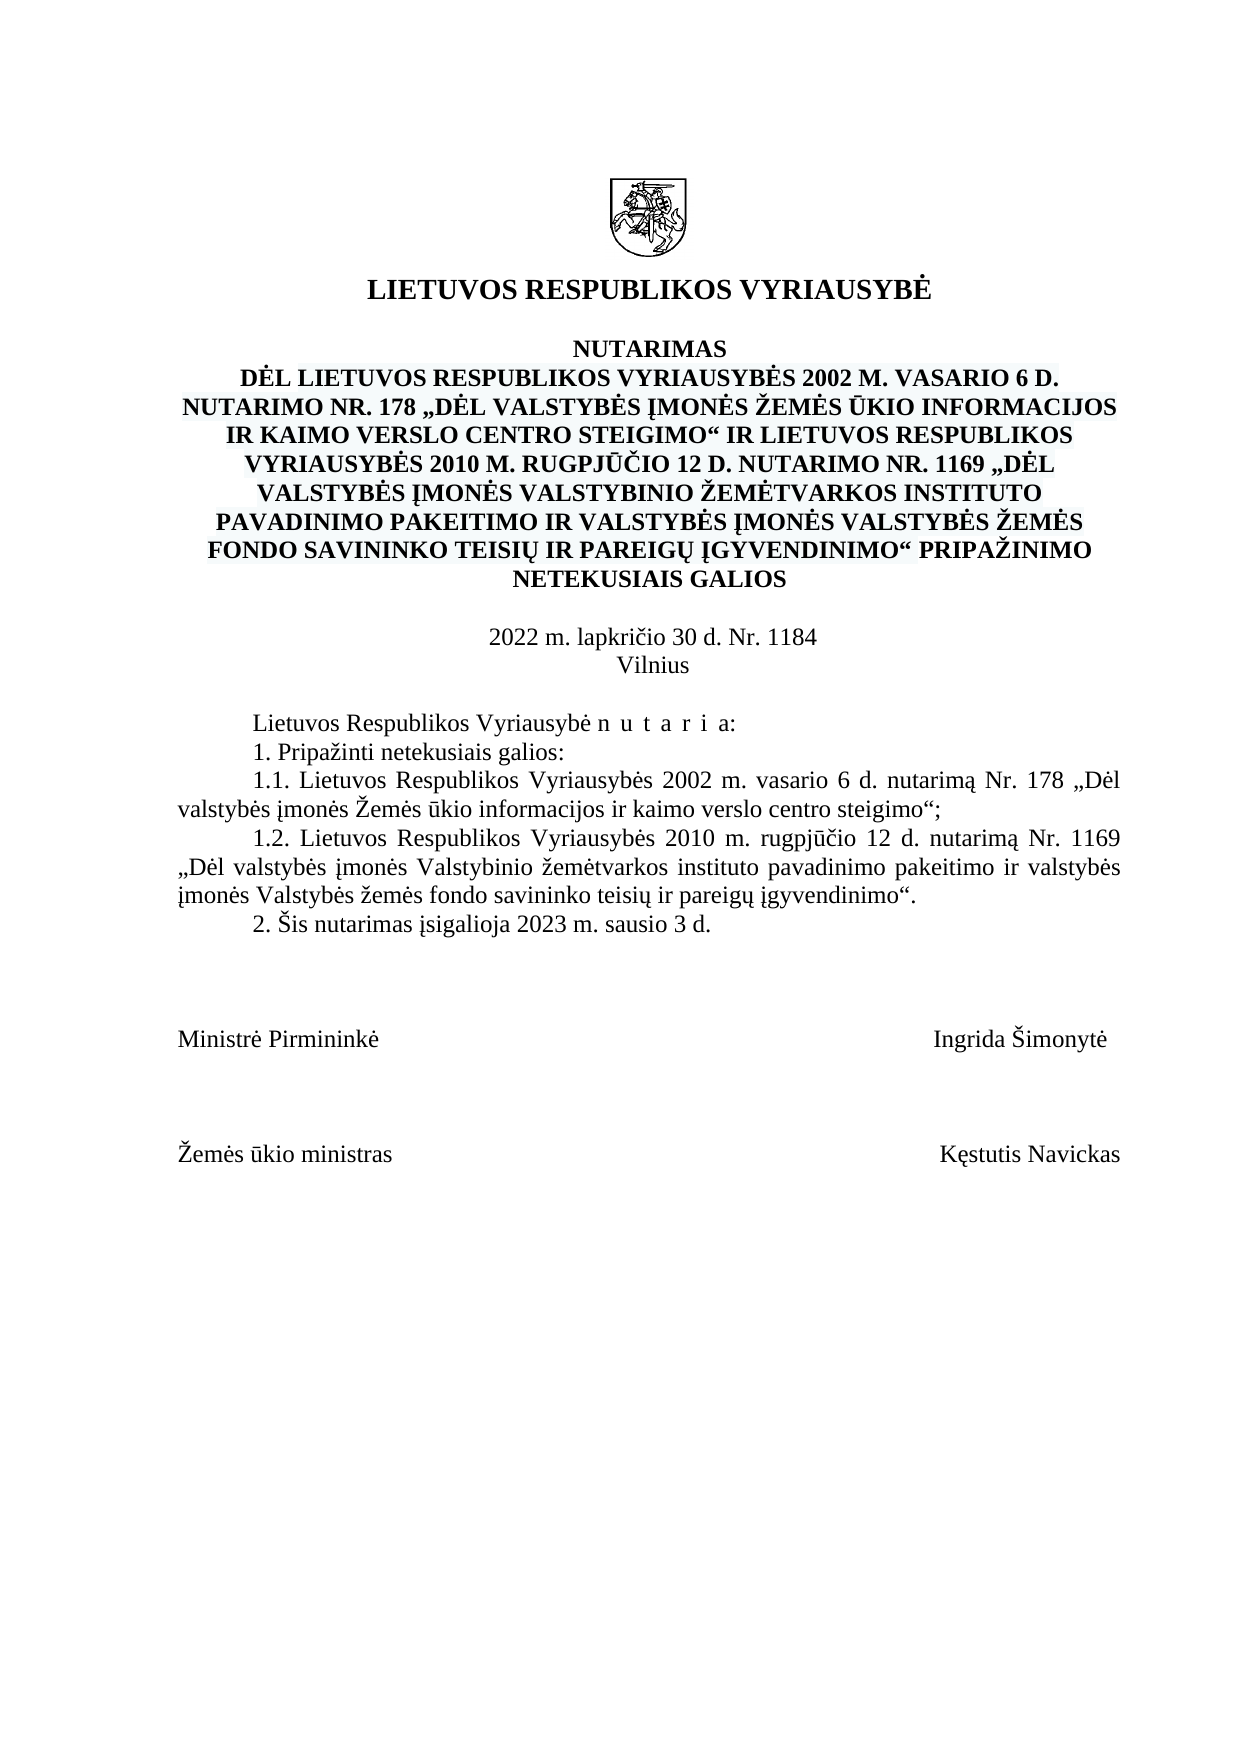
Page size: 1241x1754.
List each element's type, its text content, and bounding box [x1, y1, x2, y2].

text DĖL LIETUVOS RESPUBLIKOS VYRIAUSYBĖS 2002 M. VASARIO 6 D. NUTARIMO NR. 178 „DĖL VALSTYBĖS ĮMONĖS ŽEMĖS ŪKIO INFORMACIJOS IR KAIMO VERSLO CENTRO STEIGIMO“ IR LIETUVOS RESPUBLIKOS VYRIAUSYBĖS 2010 M. RUGPJŪČIO 12 D. NUTARIMO NR. 1169 „DĖL VALSTYBĖS ĮMONĖS VALSTYBINIO ŽEMĖTVARKOS INSTITUTO PAVADINIMO PAKEITIMO IR VALSTYBĖS ĮMONĖS VALSTYBĖS ŽEMĖS FONDO SAVININKO TEISIŲ IR PAREIGŲ ĮGYVENDINIMO“ PRIPAŽINIMO NETEKUSIAIS GALIOS [177, 363, 1122, 593]
text 2. Šis nutarimas įsigalioja 2023 m. sausio 3 d. [177, 909, 1122, 938]
text Žemės ūkio ministras Kęstutis Navickas [177, 1139, 1122, 1168]
text Ministrė Pirmininkė Ingrida Šimonytė [177, 1024, 1122, 1053]
text 2022 m. lapkričio 30 d. Nr. 1184 [177, 622, 1122, 651]
text Vilnius [177, 651, 1122, 679]
text Lietuvos Respublikos Vyriausybė [177, 272, 1122, 306]
text 1.2. Lietuvos Respublikos Vyriausybės 2010 m. rugpjūčio 12 d. nutarimą Nr. 1169 „Dėl valstybės įmonės Valstybinio žemėtvarkos instituto pavadinimo pakeitimo ir valstybės įmonės Valstybės žemės fondo savininko teisių ir pareigų įgyvendinimo“. [177, 823, 1122, 909]
text nutarimas [177, 334, 1122, 363]
text 1. Pripažinti netekusiais galios: [177, 737, 1122, 766]
text Lietuvos Respublikos Vyriausybė nutaria: [177, 708, 1122, 737]
text 1.1. Lietuvos Respublikos Vyriausybės 2002 m. vasario 6 d. nutarimą Nr. 178 „Dėl valstybės įmonės Žemės ūkio informacijos ir kaimo verslo centro steigimo“; [177, 766, 1122, 823]
